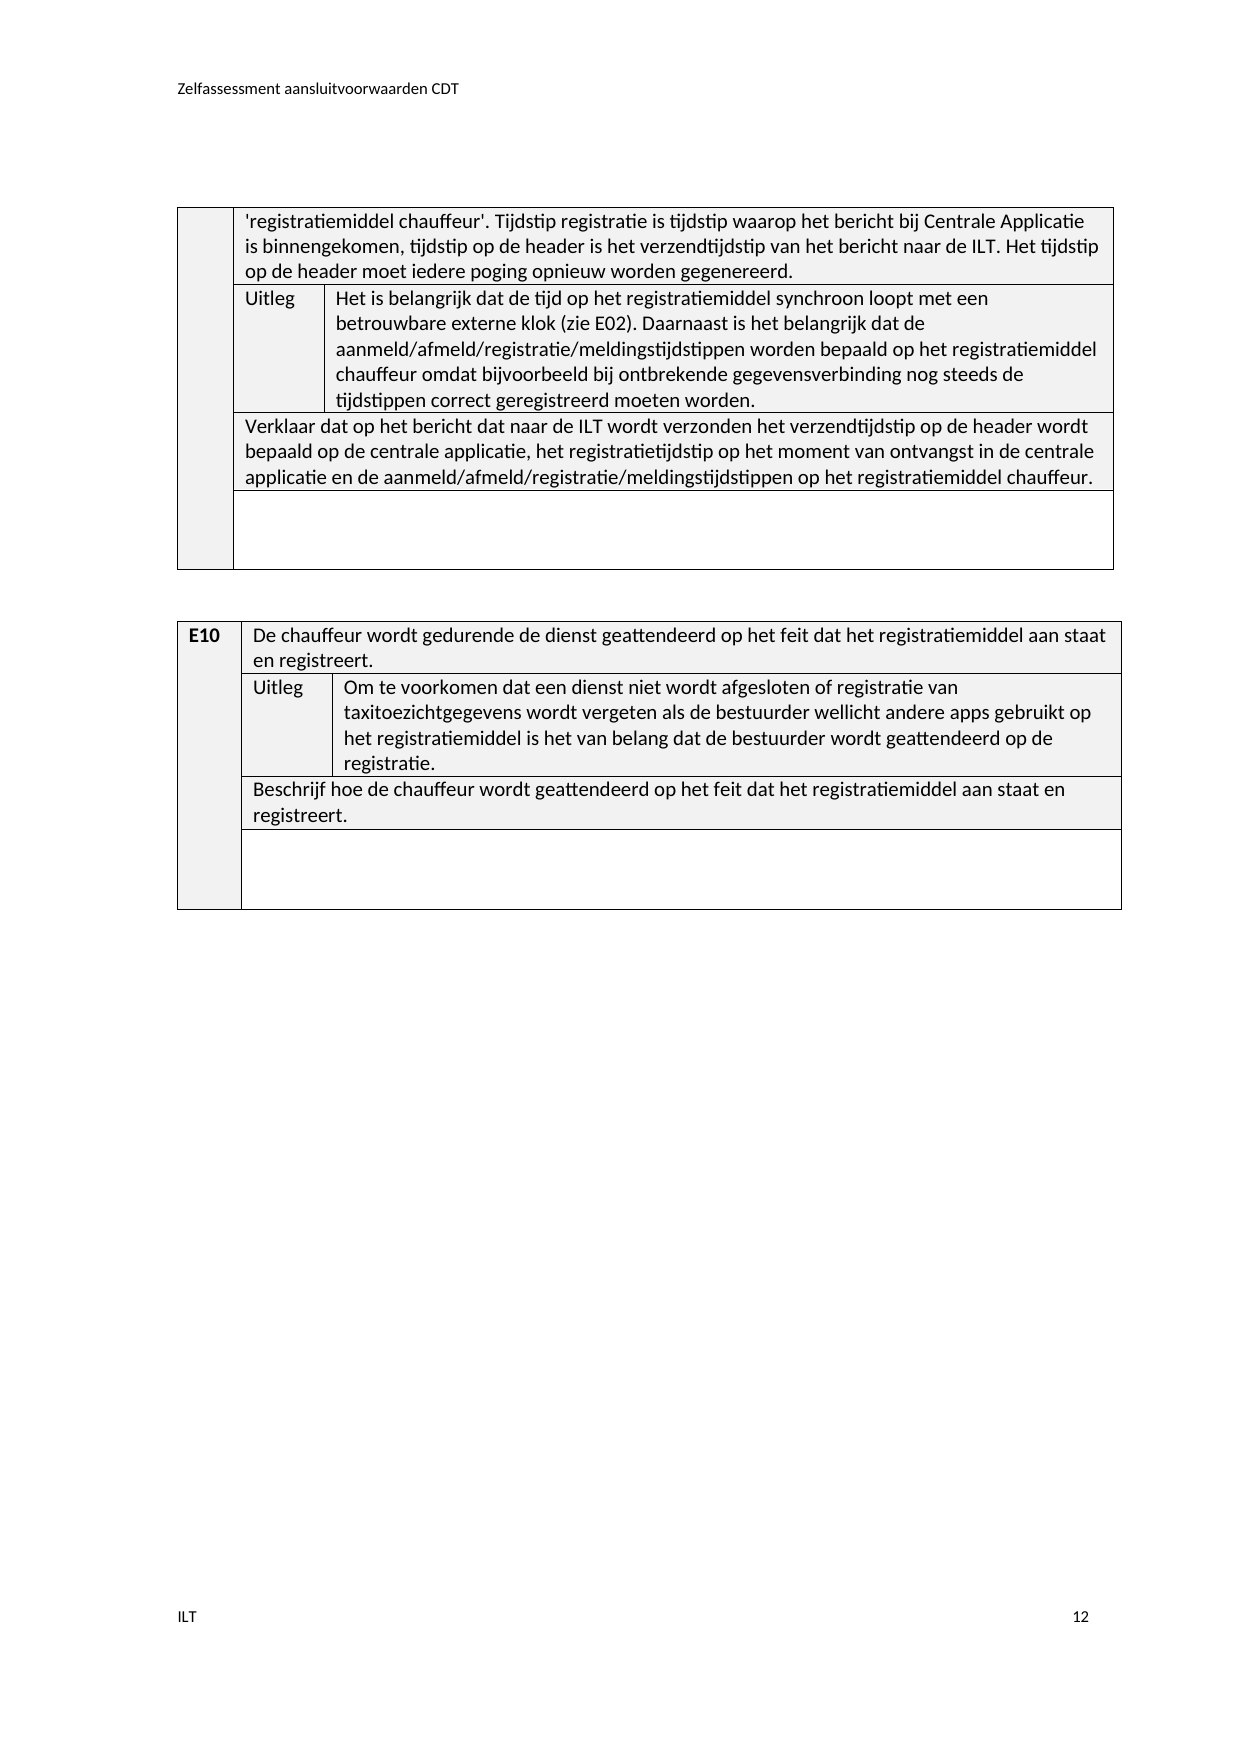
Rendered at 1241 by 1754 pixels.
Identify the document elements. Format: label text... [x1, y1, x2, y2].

table_header [178, 208, 233, 569]
table_header De chauffeur wordt gedurende de dienst geattendeerd op het feit dat het registratiemiddel aan staat en registreert. [242, 622, 1121, 673]
table_cell Beschrijf hoe de chauffeur wordt geattendeerd op het feit dat het registratiemiddel aan staat en registreert. [242, 777, 1121, 829]
table_cell Het is belangrijk dat de tijd op het registratiemiddel synchroon loopt met een betrouwbare externe klok (zie E02). Daarnaast is het belangrijk dat de aanmeld/afmeld/registratie/meldingstijdstippen worden bepaald op het registratiemiddel chauffeur omdat bijvoorbeeld bij ontbrekende gegevensverbinding nog steeds de tijdstippen correct geregistreerd moeten worden. [325, 285, 1113, 412]
table_header E10 [178, 622, 241, 909]
table_cell Uitleg [234, 285, 324, 412]
table_cell [242, 830, 1121, 909]
table_cell Uitleg [242, 674, 332, 776]
table_cell Verklaar dat op het bericht dat naar de ILT wordt verzonden het verzendtijdstip op de header wordt bepaald op de centrale applicatie, het registratietijdstip op het moment van ontvangst in de centrale applicatie en de aanmeld/afmeld/registratie/meldingstijdstippen op het registratiemiddel chauffeur. [234, 413, 1113, 489]
table_header 'registratiemiddel chauffeur'. Tijdstip registratie is tijdstip waarop het bericht bij Centrale Applicatie is binnengekomen, tijdstip op de header is het verzendtijdstip van het bericht naar de ILT. Het tijdstip op de header moet iedere poging opnieuw worden gegenereerd. [234, 208, 1113, 284]
table_cell Om te voorkomen dat een dienst niet wordt afgesloten of registratie van taxitoezichtgegevens wordt vergeten als de bestuurder wellicht andere apps gebruikt op het registratiemiddel is het van belang dat de bestuurder wordt geattendeerd op de registratie. [333, 674, 1121, 776]
table_cell [234, 491, 1113, 569]
